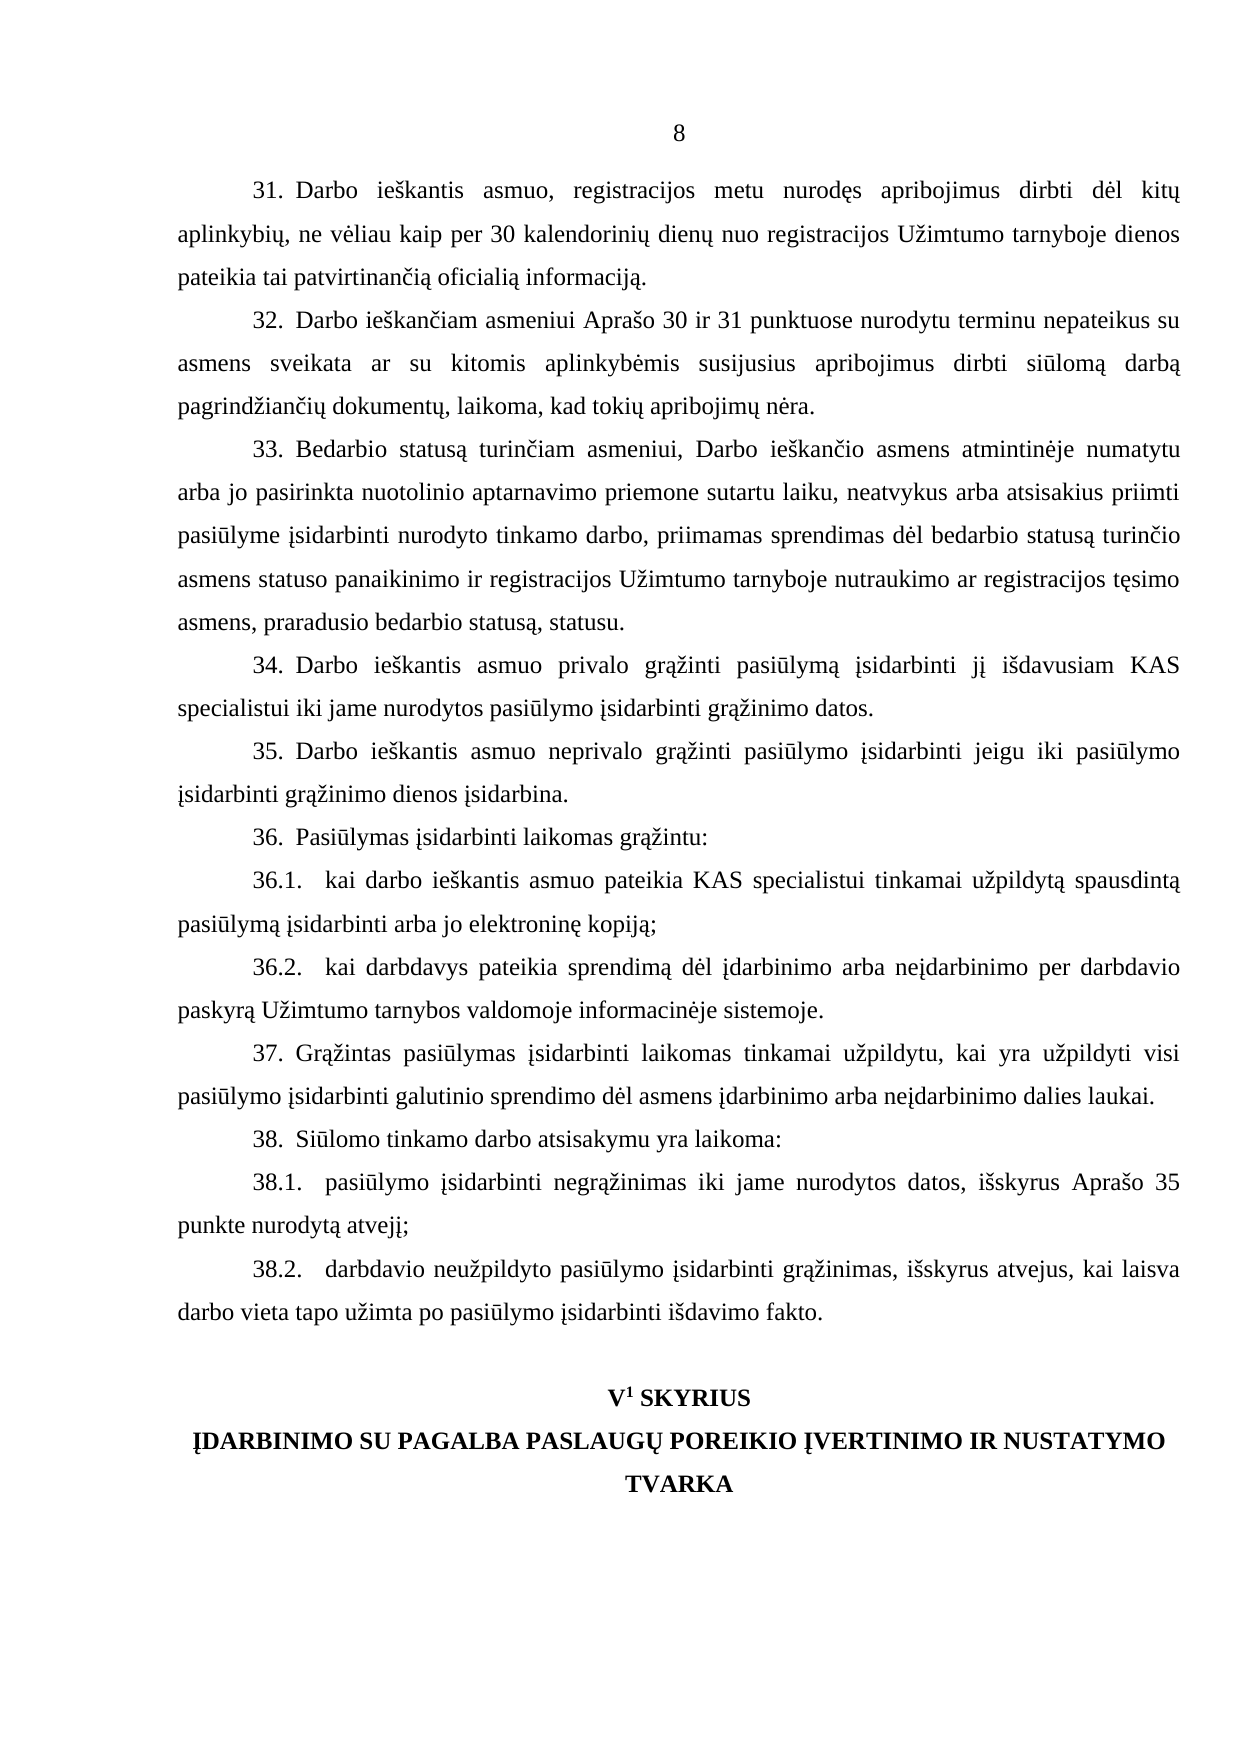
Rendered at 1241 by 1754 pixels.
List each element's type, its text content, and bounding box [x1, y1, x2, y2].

text 33. Bedarbio statusą turinčiam asmeniui, Darbo ieškančio asmens atmintinėje numatytu arba jo pasirinkta nuotolinio aptarnavimo priemone sutartu laiku, neatvykus arba atsisakius priimti pasiūlyme įsidarbinti nurodyto tinkamo darbo, priimamas sprendimas dėl bedarbio statusą turinčio asmens statuso panaikinimo ir registracijos Užimtumo tarnyboje nutraukimo ar registracijos tęsimo asmens, praradusio bedarbio statusą, statusu. [177, 434, 1181, 636]
text 38. Siūlomo tinkamo darbo atsisakymu yra laikoma: [177, 1124, 1181, 1153]
text 35. Darbo ieškantis asmuo neprivalo grąžinti pasiūlymo įsidarbinti jeigu iki pasiūlymo įsidarbinti grąžinimo dienos įsidarbina. [177, 736, 1181, 808]
text 38.2. darbdavio neužpildyto pasiūlymo įsidarbinti grąžinimas, išskyrus atvejus, kai laisva darbo vieta tapo užimta po pasiūlymo įsidarbinti išdavimo fakto. [177, 1254, 1181, 1326]
text 36.2. kai darbdavys pateikia sprendimą dėl įdarbinimo arba neįdarbinimo per darbdavio paskyrą Užimtumo tarnybos valdomoje informacinėje sistemoje. [177, 952, 1181, 1024]
text 37. Grąžintas pasiūlymas įsidarbinti laikomas tinkamai užpildytu, kai yra užpildyti visi pasiūlymo įsidarbinti galutinio sprendimo dėl asmens įdarbinimo arba neįdarbinimo dalies laukai. [177, 1038, 1181, 1110]
text 31. Darbo ieškantis asmuo, registracijos metu nurodęs apribojimus dirbti dėl kitų aplinkybių, ne vėliau kaip per 30 kalendorinių dienų nuo registracijos Užimtumo tarnyboje dienos pateikia tai patvirtinančią oficialią informaciją. [177, 176, 1181, 291]
text V1 SKYRIUS [177, 1383, 1181, 1412]
text ĮDARBINIMO SU PAGALBA PASLAUGŲ POREIKIO ĮVERTINIMO IR NUSTATYMO TVARKA [177, 1426, 1181, 1498]
text 38.1. pasiūlymo įsidarbinti negrąžinimas iki jame nurodytos datos, išskyrus Aprašo 35 punkte nurodytą atvejį; [177, 1167, 1181, 1239]
text 34. Darbo ieškantis asmuo privalo grąžinti pasiūlymą įsidarbinti jį išdavusiam KAS specialistui iki jame nurodytos pasiūlymo įsidarbinti grąžinimo datos. [177, 650, 1181, 722]
text 36. Pasiūlymas įsidarbinti laikomas grąžintu: [177, 822, 1181, 851]
text 36.1. kai darbo ieškantis asmuo pateikia KAS specialistui tinkamai užpildytą spausdintą pasiūlymą įsidarbinti arba jo elektroninę kopiją; [177, 866, 1181, 937]
text 32. Darbo ieškančiam asmeniui Aprašo 30 ir 31 punktuose nurodytu terminu nepateikus su asmens sveikata ar su kitomis aplinkybėmis susijusius apribojimus dirbti siūlomą darbą pagrindžiančių dokumentų, laikoma, kad tokių apribojimų nėra. [177, 305, 1181, 420]
